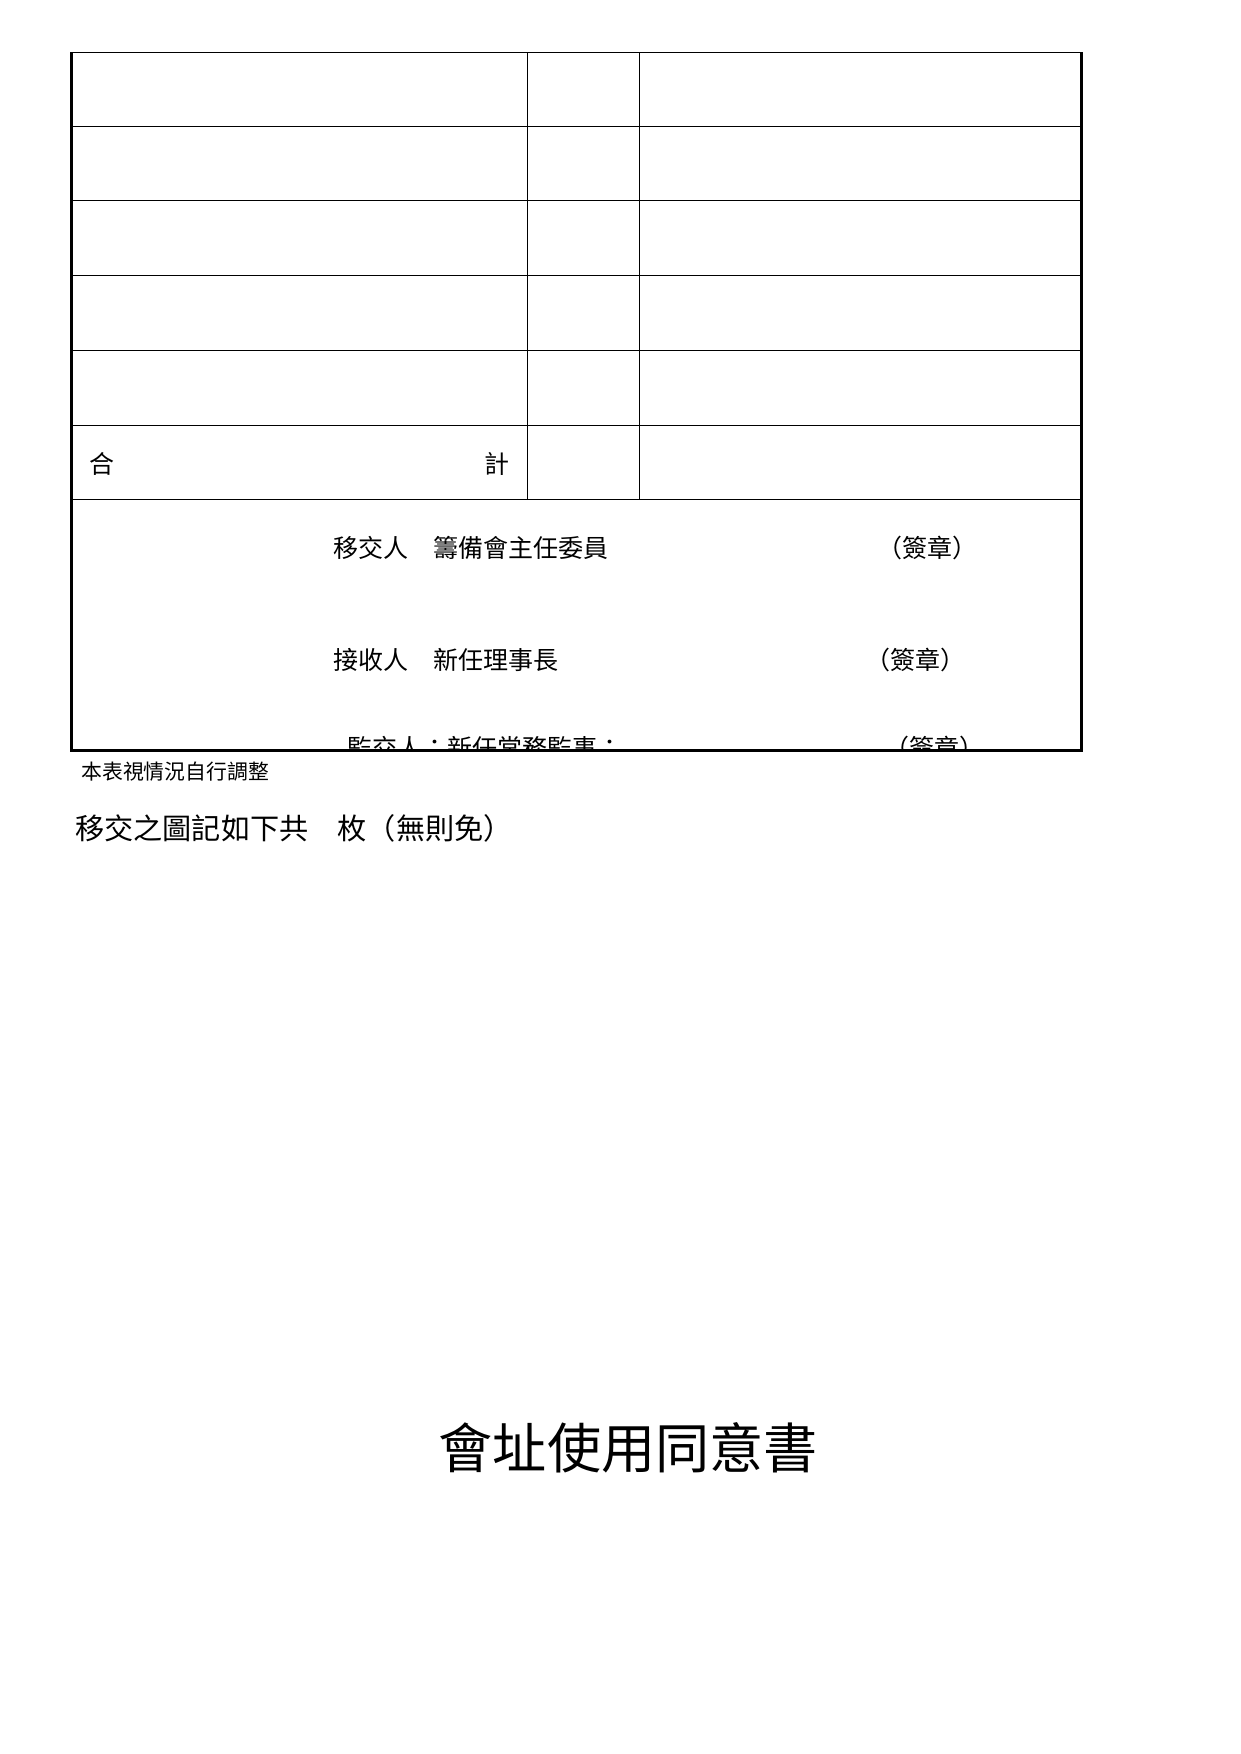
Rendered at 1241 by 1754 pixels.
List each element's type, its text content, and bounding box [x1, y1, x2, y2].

table_cell [528, 426, 639, 499]
text 移交之圖記如下共 枚（無則免） [75, 789, 1181, 864]
table_cell [73, 201, 527, 275]
text 會址使用同意書 [75, 1389, 1181, 1502]
table_cell [528, 201, 639, 275]
table_cell [73, 276, 527, 350]
table_cell [640, 426, 1080, 499]
text 本表視情況自行調整 [75, 752, 1181, 789]
table_cell [640, 276, 1080, 350]
table_cell 移交人 籌備會主任委員 （簽章） 接收人 新任理事長 （簽章） 監交人：新任常務監事： （簽章） [73, 500, 1080, 748]
table_cell [640, 127, 1080, 199]
table_cell [73, 53, 527, 126]
table_cell [528, 53, 639, 126]
table_cell [640, 53, 1080, 126]
table_cell [73, 127, 527, 199]
table_cell [640, 201, 1080, 275]
table_cell [73, 351, 527, 425]
table_cell [528, 127, 639, 199]
table_cell [528, 351, 639, 425]
table_cell [528, 276, 639, 350]
table_cell 合計 [73, 426, 527, 499]
table_cell [640, 351, 1080, 425]
